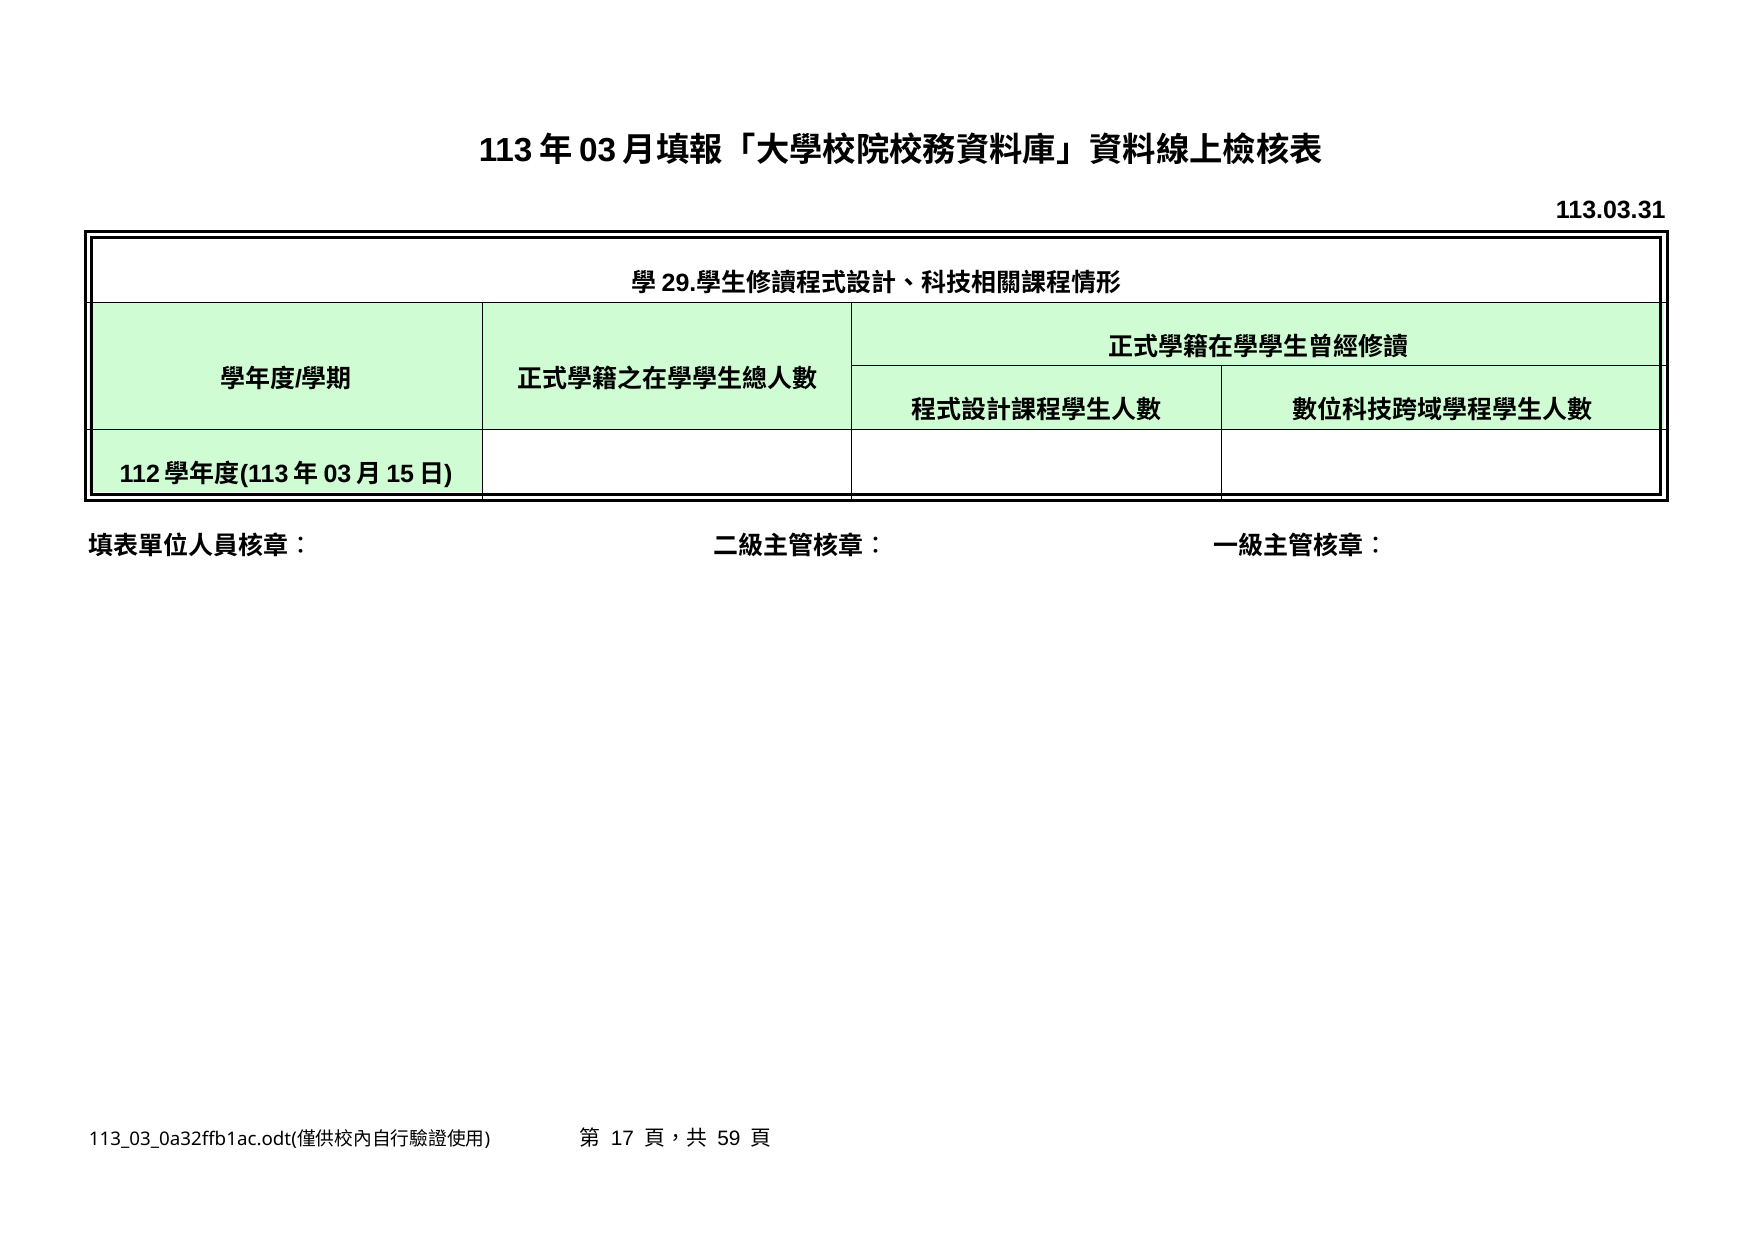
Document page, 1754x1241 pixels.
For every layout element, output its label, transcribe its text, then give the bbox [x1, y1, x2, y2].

subtitle 113年03月填報「大學校院校務資料庫」資料線上檢核表 [89, 105, 1662, 167]
table_cell 學年度/學期 [93, 303, 482, 429]
table_cell 正式學籍之在學學生總人數 [483, 303, 851, 429]
text 填表單位人員核章： 二級主管核章： 一級主管核章： [89, 502, 1665, 564]
table_cell [852, 430, 1221, 492]
table_header 學29.學生修讀程式設計、科技相關課程情形 [89, 233, 1664, 302]
text 113.03.31 [89, 167, 1665, 230]
table_cell [1222, 430, 1659, 492]
table_cell [483, 430, 851, 492]
table_cell 112學年度(113年03月15日) [93, 430, 482, 492]
table_cell 數位科技跨域學程學生人數 [1222, 366, 1659, 429]
table_cell 正式學籍在學學生曾經修讀 [852, 303, 1659, 365]
table_cell 程式設計課程學生人數 [852, 366, 1221, 429]
